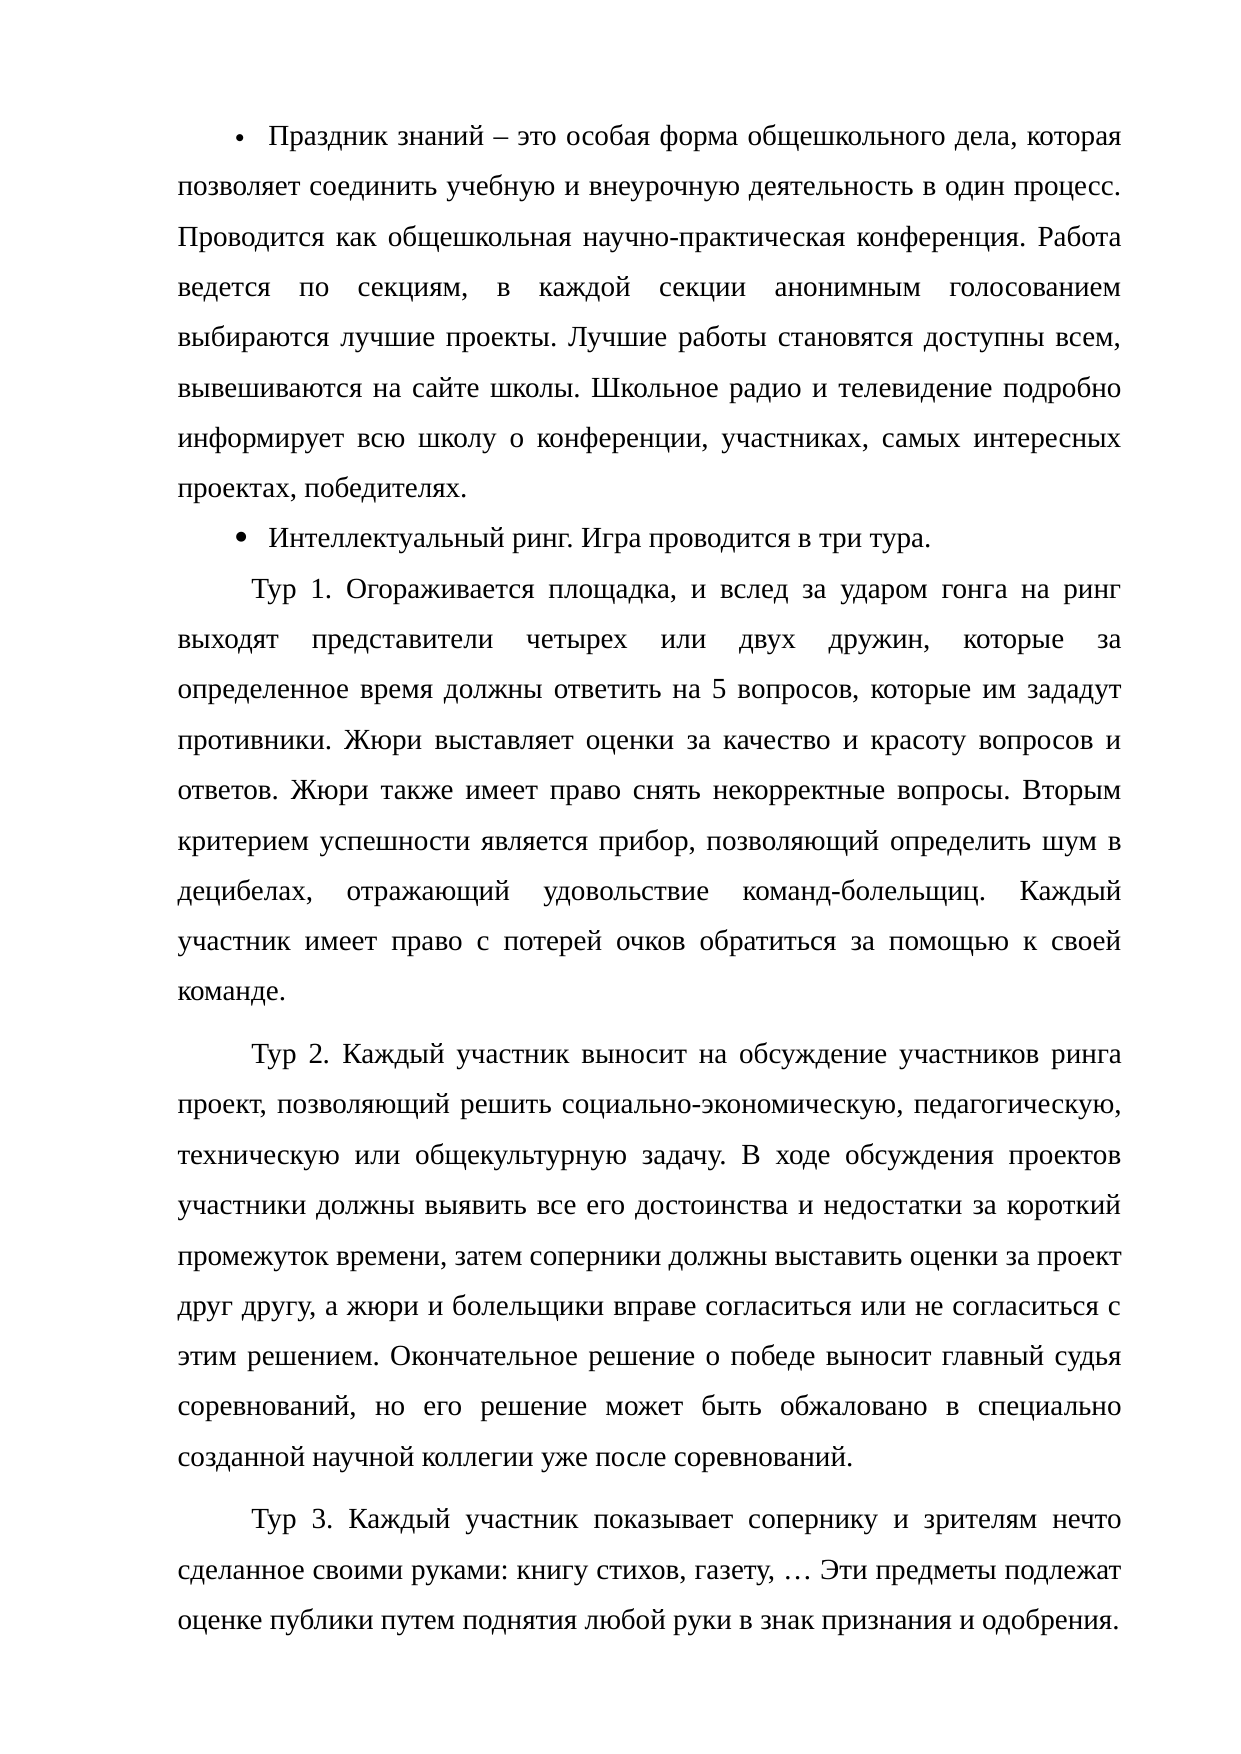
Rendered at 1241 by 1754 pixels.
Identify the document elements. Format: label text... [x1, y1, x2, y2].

text Тур 1. Огораживается площадка, и вслед за ударом гонга на ринг выходят представители четырех или двух дружин, которые за определенное время должны ответить на 5 вопросов, которые им зададут противники. Жюри выставляет оценки за качество и красоту вопросов и ответов. Жюри также имеет право снять некорректные вопросы. Вторым критерием успешности является прибор, позволяющий определить шум в децибелах, отражающий удовольствие команд-болельщиц. Каждый участник имеет право с потерей очков обратиться за помощью к своей команде. [177, 571, 1122, 1007]
text Тур 3. Каждый участник показывает сопернику и зрителям нечто сделанное своими руками: книгу стихов, газету, … Эти предметы подлежат оценке публики путем поднятия любой руки в знак признания и одобрения. [177, 1502, 1122, 1636]
list Праздник знаний – это особая форма общешкольного дела, которая позволяет соединить учебную и внеурочную деятельность в один процесс. Проводится как общешкольная научно-практическая конференция. Работа ведется по секциям, в каждой секции анонимным голосованием выбираются лучшие проекты. Лучшие работы становятся доступны всем, вывешиваются на сайте школы. Школьное радио и телевидение подробно информирует всю школу о конференции, участниках, самых интересных проектах, победителях. [177, 118, 1122, 504]
text Тур 2. Каждый участник выносит на обсуждение участников ринга проект, позволяющий решить социально-экономическую, педагогическую, техническую или общекультурную задачу. В ходе обсуждения проектов участники должны выявить все его достоинства и недостатки за короткий промежуток времени, затем соперники должны выставить оценки за проект друг другу, а жюри и болельщики вправе согласиться или не согласиться с этим решением. Окончательное решение о победе выносит главный судья соревнований, но его решение может быть обжаловано в специально созданной научной коллегии уже после соревнований. [177, 1036, 1122, 1472]
list Интеллектуальный ринг. Игра проводится в три тура. [177, 521, 1122, 554]
